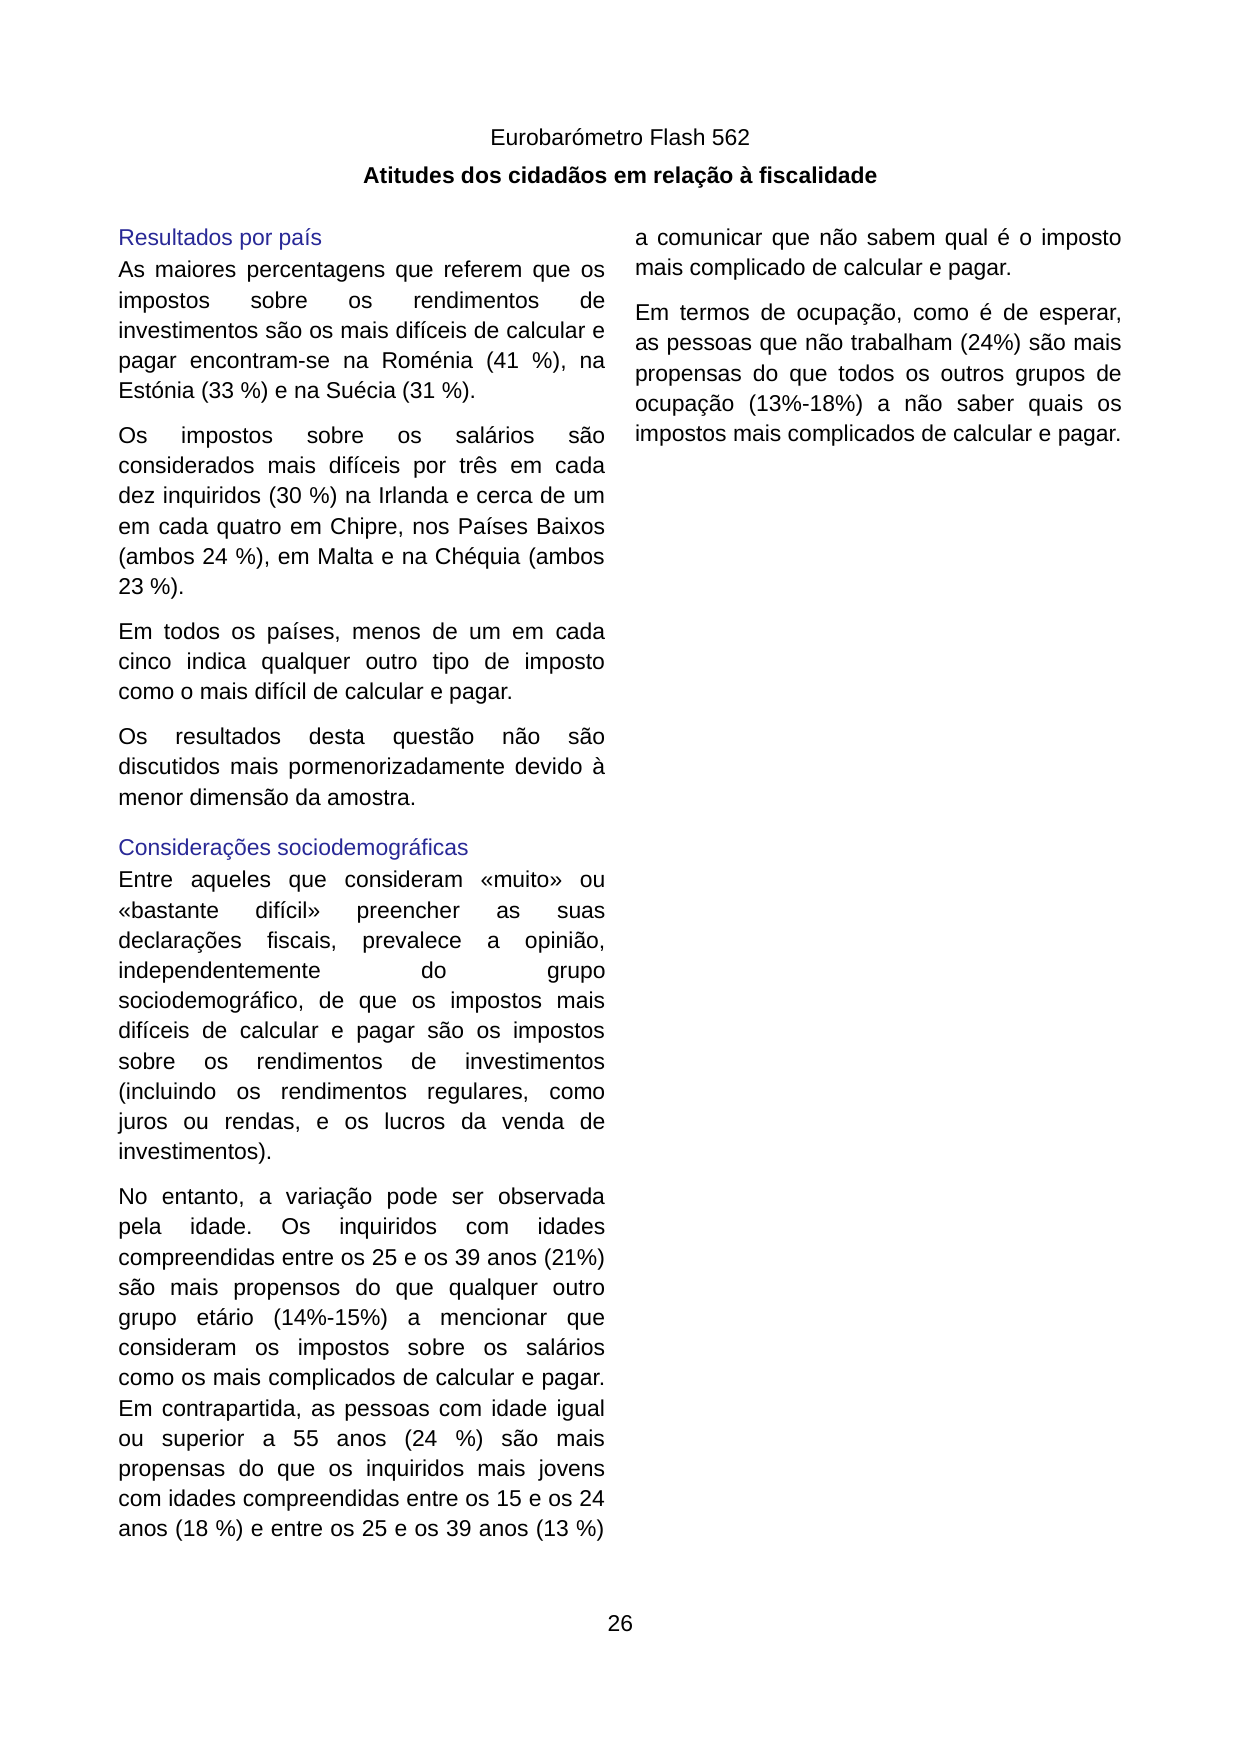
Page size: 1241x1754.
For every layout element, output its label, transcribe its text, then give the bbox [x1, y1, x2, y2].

text Os impostos sobre os salários são considerados mais difíceis por três em cada dez inquiridos (30 %) na Irlanda e cerca de um em cada quatro em Chipre, nos Países Baixos (ambos 24 %), em Malta e na Chéquia (ambos 23 %). [118, 422, 605, 599]
text Considerações sociodemográficas [118, 834, 605, 861]
text No entanto, a variação pode ser observada pela idade. Os inquiridos com idades compreendidas entre os 25 e os 39 anos (21%) são mais propensos do que qualquer outro grupo etário (14%-15%) a mencionar que consideram os impostos sobre os salários como os mais complicados de calcular e pagar. Em contrapartida, as pessoas com idade igual ou superior a 55 anos (24 %) são mais propensas do que os inquiridos mais jovens com idades compreendidas entre os 15 e os 24 anos (18 %) e entre os 25 e os 39 anos (13 %) [118, 1183, 605, 1542]
text Resultados por país [118, 224, 605, 250]
text a comunicar que não sabem qual é o imposto mais complicado de calcular e pagar. [635, 224, 1122, 281]
text Em todos os países, menos de um em cada cinco indica qualquer outro tipo de imposto como o mais difícil de calcular e pagar. [118, 618, 605, 704]
text As maiores percentagens que referem que os impostos sobre os rendimentos de investimentos são os mais difíceis de calcular e pagar encontram-se na Roménia (41 %), na Estónia (33 %) e na Suécia (31 %). [118, 256, 605, 403]
text Os resultados desta questão não são discutidos mais pormenorizadamente devido à menor dimensão da amostra. [118, 723, 605, 810]
text Entre aqueles que consideram «muito» ou «bastante difícil» preencher as suas declarações fiscais, prevalece a opinião, independentemente do grupo sociodemográfico, de que os impostos mais difíceis de calcular e pagar são os impostos sobre os rendimentos de investimentos (incluindo os rendimentos regulares, como juros ou rendas, e os lucros da venda de investimentos). [118, 866, 605, 1165]
text Em termos de ocupação, como é de esperar, as pessoas que não trabalham (24%) são mais propensas do que todos os outros grupos de ocupação (13%-18%) a não saber quais os impostos mais complicados de calcular e pagar. [635, 299, 1122, 446]
